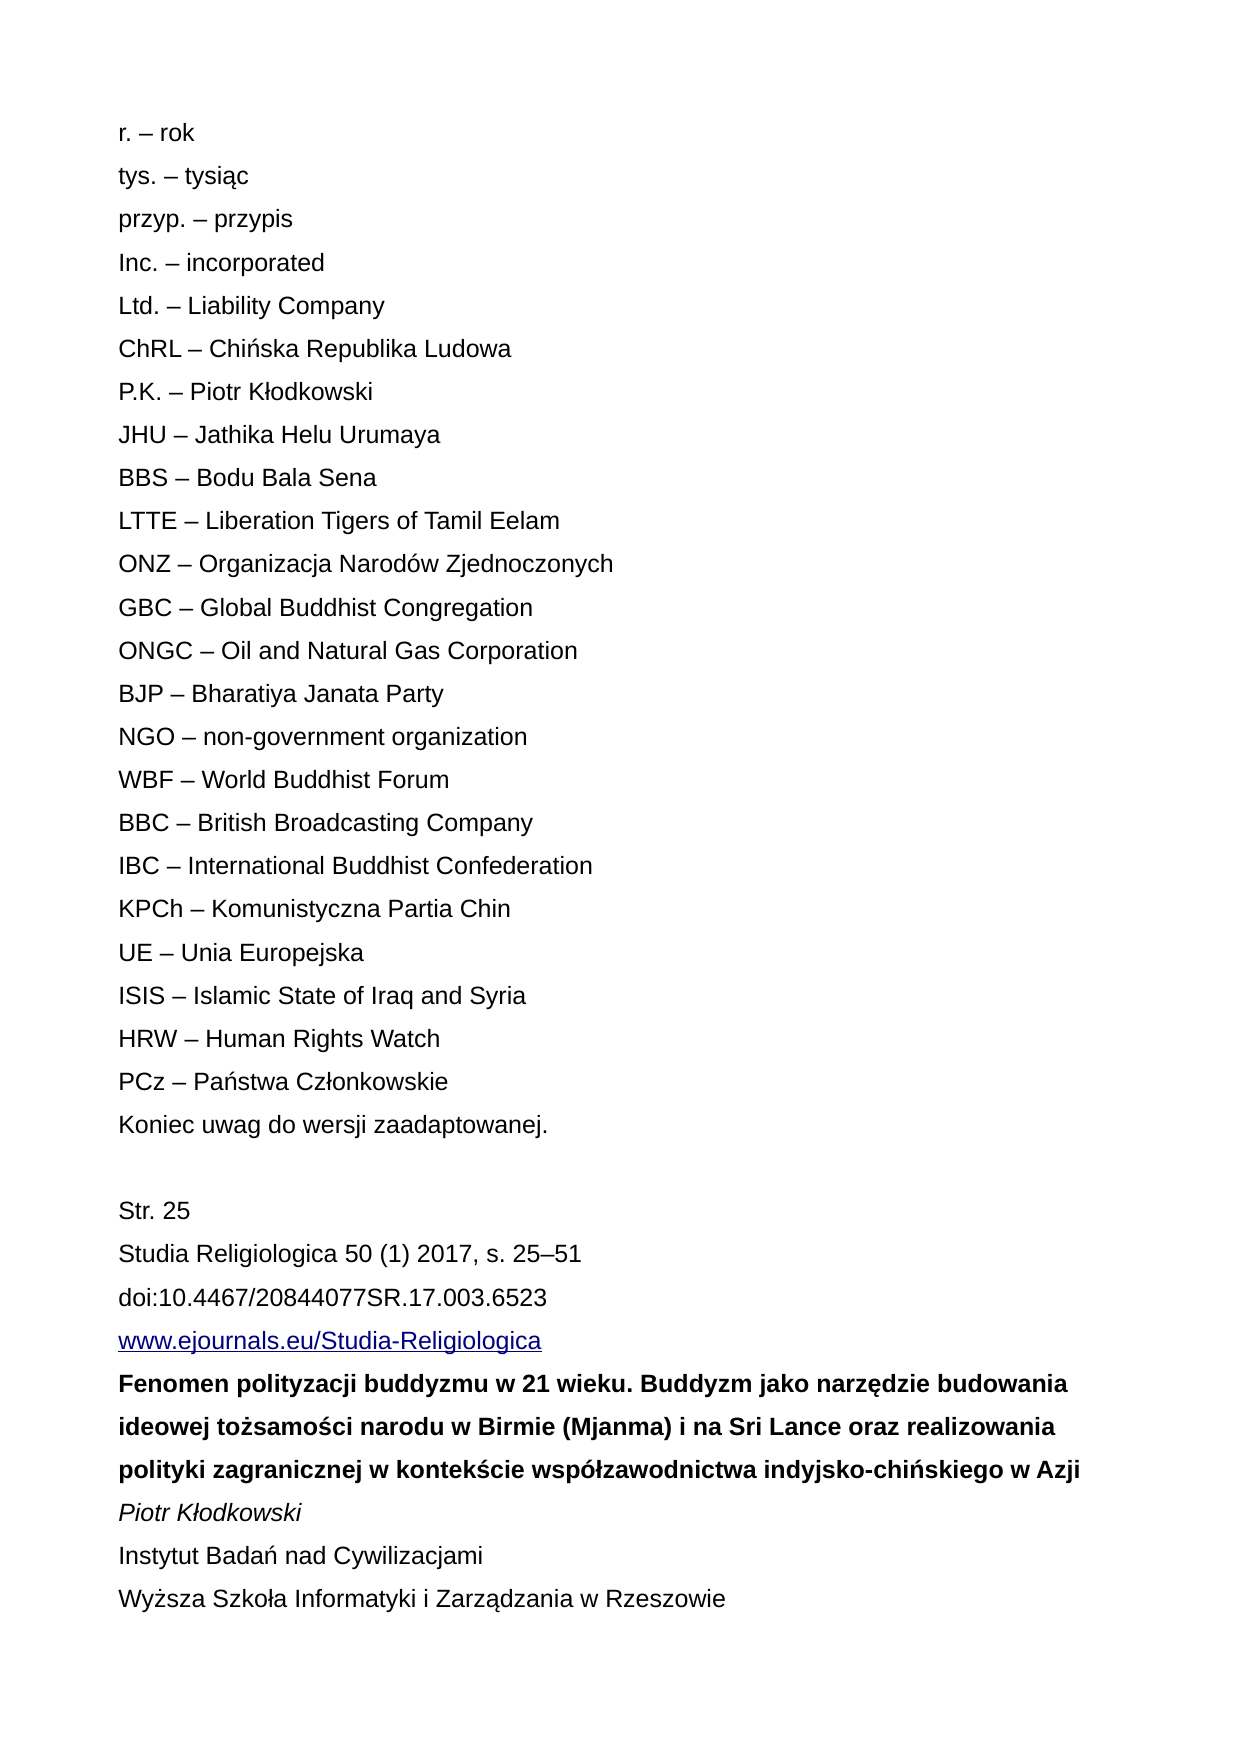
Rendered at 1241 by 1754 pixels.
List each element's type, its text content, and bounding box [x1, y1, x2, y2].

text Koniec uwag do wersji zaadaptowanej. [118, 1110, 1122, 1139]
text tys. – tysiąc [118, 161, 1122, 190]
text Instytut Badań nad Cywilizacjami [118, 1541, 1122, 1570]
text BBC – British Broadcasting Company [118, 808, 1122, 837]
text BBS – Bodu Bala Sena [118, 463, 1122, 492]
text Piotr Kłodkowski [118, 1498, 1122, 1527]
text doi:10.4467/20844077SR.17.003.6523 [118, 1282, 1122, 1311]
text HRW – Human Rights Watch [118, 1024, 1122, 1052]
text przyp. – przypis [118, 204, 1122, 233]
subtitle Fenomen polityzacji buddyzmu w 21 wieku. Buddyzm jako narzędzie budowania ideowej tożsamości narodu w Birmie (Mjanma) i na Sri Lance oraz realizowania polityki zagranicznej w kontekście współzawodnictwa indyjsko-chińskiego w Azji [118, 1369, 1122, 1484]
text UE – Unia Europejska [118, 937, 1122, 966]
text P.K. – Piotr Kłodkowski [118, 377, 1122, 406]
text GBC – Global Buddhist Congregation [118, 592, 1122, 621]
text ChRL – Chińska Republika Ludowa [118, 334, 1122, 362]
text Ltd. – Liability Company [118, 291, 1122, 319]
text JHU – Jathika Helu Urumaya [118, 420, 1122, 449]
text Studia Religiologica 50 (1) 2017, s. 25–51 [118, 1239, 1122, 1268]
text ONZ – Organizacja Narodów Zjednoczonych [118, 549, 1122, 578]
text Str. 25 [118, 1196, 1122, 1225]
text IBC – International Buddhist Confederation [118, 851, 1122, 880]
text Inc. – incorporated [118, 247, 1122, 276]
text r. – rok [118, 118, 1122, 147]
text www.ejournals.eu/Studia-Religiologica [118, 1326, 1122, 1354]
text BJP – Bharatiya Janata Party [118, 679, 1122, 707]
text KPCh – Komunistyczna Partia Chin [118, 894, 1122, 923]
text NGO – non-government organization [118, 722, 1122, 751]
text ISIS – Islamic State of Iraq and Syria [118, 981, 1122, 1009]
text Wyższa Szkoła Informatyki i Zarządzania w Rzeszowie [118, 1584, 1122, 1613]
text PCz – Państwa Członkowskie [118, 1067, 1122, 1096]
text ONGC – Oil and Natural Gas Corporation [118, 636, 1122, 664]
text LTTE – Liberation Tigers of Tamil Eelam [118, 506, 1122, 535]
text WBF – World Buddhist Forum [118, 765, 1122, 794]
